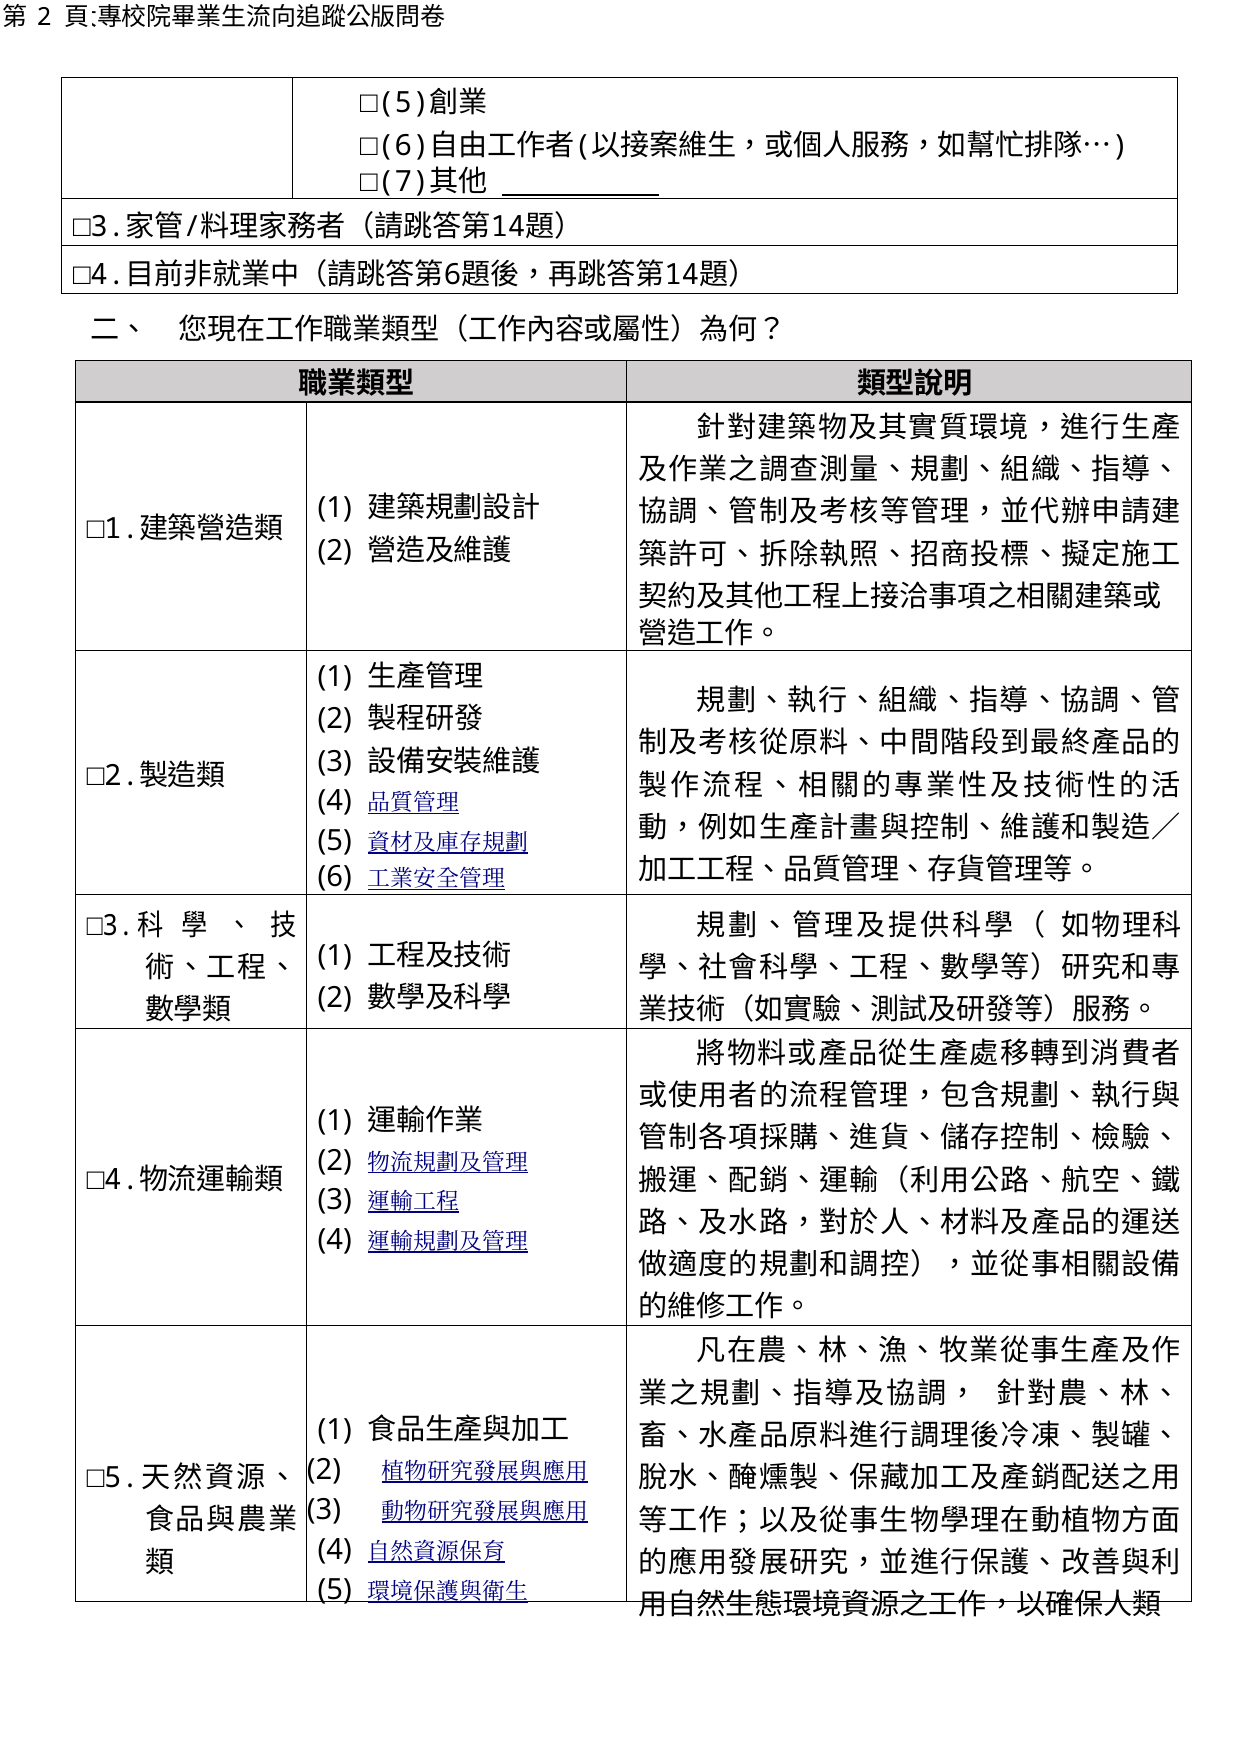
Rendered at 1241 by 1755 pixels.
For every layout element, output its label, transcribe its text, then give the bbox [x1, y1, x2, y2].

table_cell 規劃、執行、組織、指導、協調、管制及考核從原料、中間階段到最終產品的製作流程、相關的專業性及技術性的活動，例如生產計畫與控制、維護和製造／加工工程、品質管理、存貨管理等。 [627, 651, 1191, 894]
table_cell 建築規劃設計 營造及維護 [307, 403, 626, 650]
table_cell 食品生產與加工 植物研究發展與應用 動物研究發展與應用 自然資源保育 環境保護與衛生 農業經營 [307, 1326, 626, 1601]
table_cell □2.製造類 [76, 651, 306, 894]
table_header □(5)創業 □(6)自由工作者(以接案維生，或個人服務，如幫忙排隊…) □(7)其他 [293, 78, 1177, 198]
table_cell □3.家管/料理家務者（請跳答第14題） [62, 199, 1177, 245]
table_cell 凡在農、林、漁、牧業從事生產及作業之規劃、指導及協調， 針對農、林、畜、水產品原料進行調理後冷凍、製罐、脫水、醃燻製、保藏加工及產銷配送之用等工作；以及從事生物學理在動植物方面的應用發展研究，並進行保護、改善與利用自然生態環境資源之工作，以確保人類 生存環境，使自然資源能永續不斷，提高經濟或社會利益。 [627, 1326, 1191, 1601]
text 二、 您現在工作職業類型（工作內容或屬性）為何？ [90, 306, 1182, 348]
table_cell 運輸作業 物流規劃及管理 運輸工程 運輸規劃及管理 [307, 1029, 626, 1325]
table_cell □4.目前非就業中（請跳答第6題後，再跳答第14題） [62, 246, 1177, 293]
table_cell □4.物流運輸類 [76, 1029, 306, 1325]
table_cell 生產管理 製程研發 設備安裝維護 品質管理 資材及庫存規劃 工業安全管理 [307, 651, 626, 894]
table_header 職業類型 [76, 361, 626, 401]
table_cell □3.科 學 、 技術、工程、數學類 [76, 895, 306, 1028]
table_header 類型說明 [627, 361, 1191, 401]
table_cell 針對建築物及其實質環境，進行生產及作業之調查測量、規劃、組織、指導、協調、管制及考核等管理，並代辦申請建築許可、拆除執照、招商投標、擬定施工契約及其他工程上接洽事項之相關建築或 營造工作。 [627, 403, 1191, 650]
table_cell 規劃、管理及提供科學（ 如物理科學、社會科學、工程、數學等）研究和專業技術（如實驗、測試及研發等）服務。 [627, 895, 1191, 1028]
table_header [62, 78, 292, 198]
table_cell □5.天然資源、食品與農業類 [76, 1326, 306, 1601]
table_cell □1.建築營造類 [76, 403, 306, 650]
table_cell 將物料或產品從生產處移轉到消費者或使用者的流程管理，包含規劃、執行與管制各項採購、進貨、儲存控制、檢驗、搬運、配銷、運輸（利用公路、航空、鐵路、及水路，對於人、材料及產品的運送做適度的規劃和調控），並從事相關設備的維修工作。 [627, 1029, 1191, 1325]
text [69, 360, 75, 1601]
text [1192, 360, 1198, 1601]
table_cell 工程及技術 數學及科學 [307, 895, 626, 1028]
